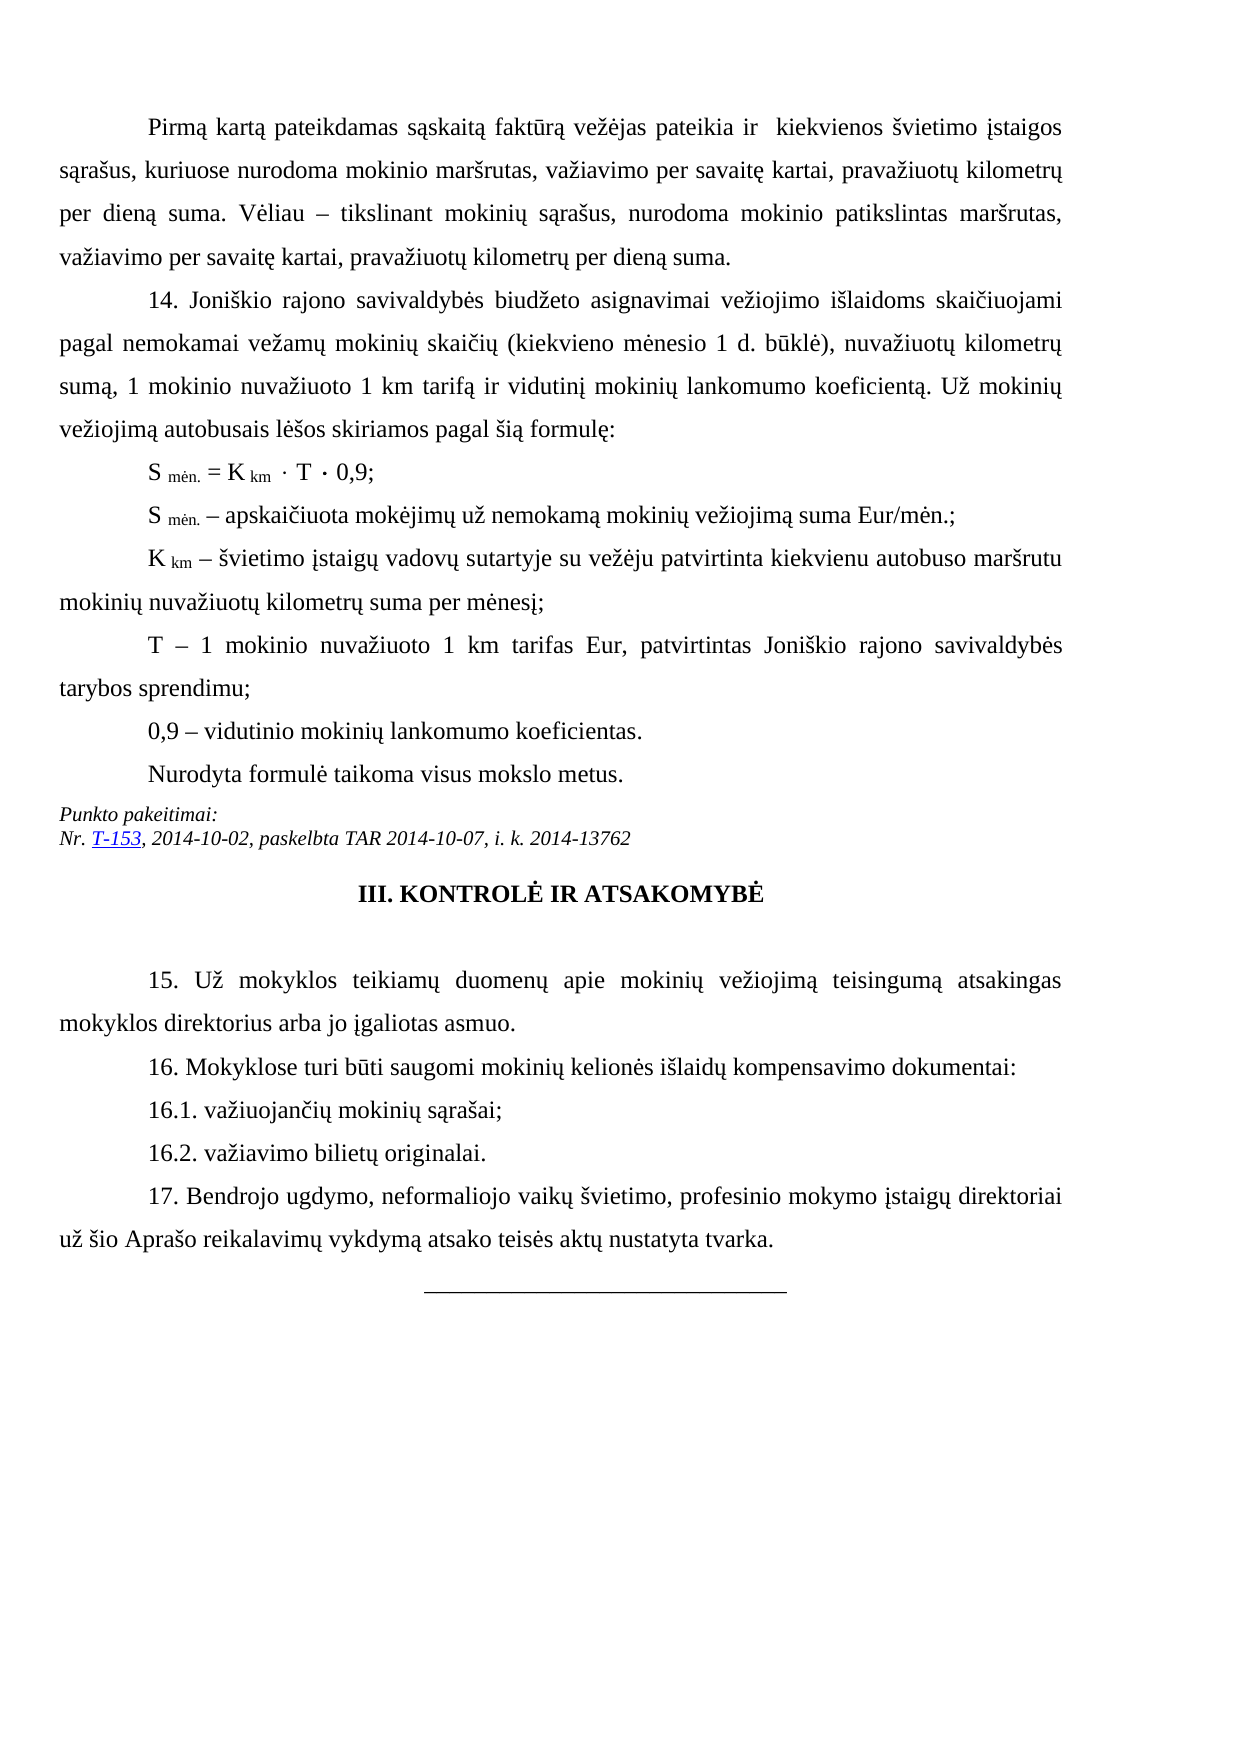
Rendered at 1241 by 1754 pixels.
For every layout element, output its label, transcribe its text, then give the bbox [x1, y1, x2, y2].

text 0,9 – vidutinio mokinių lankomumo koeficientas. [59, 716, 1063, 745]
text 15. Už mokyklos teikiamų duomenų apie mokinių vežiojimą teisingumą atsakingas mokyklos direktorius arba jo įgaliotas asmuo. [59, 965, 1063, 1037]
text 14. Joniškio rajono savivaldybės biudžeto asignavimai vežiojimo išlaidoms skaičiuojami pagal nemokamai vežamų mokinių skaičių (kiekvieno mėnesio 1 d. būklė), nuvažiuotų kilometrų sumą, 1 mokinio nuvažiuoto 1 km tarifą ir vidutinį mokinių lankomumo koeficientą. Už mokinių vežiojimą autobusais lėšos skiriamos pagal šią formulę: [59, 285, 1063, 443]
text S mėn. – apskaičiuota mokėjimų už nemokamą mokinių vežiojimą suma Eur/mėn.; [59, 500, 1063, 529]
text 16.1. važiuojančių mokinių sąrašai; [59, 1095, 1063, 1123]
text Nr. T-153, 2014-10-02, paskelbta TAR 2014-10-07, i. k. 2014-13762 [59, 826, 1063, 850]
text Pirmą kartą pateikdamas sąskaitą faktūrą vežėjas pateikia ir kiekvienos švietimo įstaigos sąrašus, kuriuose nurodoma mokinio maršrutas, važiavimo per savaitę kartai, pravažiuotų kilometrų per dieną suma. Vėliau – tikslinant mokinių sąrašus, nurodoma mokinio patikslintas maršrutas, važiavimo per savaitę kartai, pravažiuotų kilometrų per dieną suma. [59, 112, 1063, 270]
text S mėn. = K km  T  0,9; [59, 457, 1063, 486]
text Nurodyta formulė taikoma visus mokslo metus. [59, 759, 1063, 788]
text 16.2. važiavimo bilietų originalai. [59, 1138, 1063, 1167]
text 16. Mokyklose turi būti saugomi mokinių kelionės išlaidų kompensavimo dokumentai: [59, 1052, 1063, 1080]
text T – 1 mokinio nuvažiuoto 1 km tarifas Eur, patvirtintas Joniškio rajono savivaldybės tarybos sprendimu; [59, 630, 1063, 702]
text _____________________________ [59, 1267, 1063, 1296]
text III. KONTROLĖ IR ATSAKOMYBĖ [59, 879, 1063, 908]
text K km – švietimo įstaigų vadovų sutartyje su vežėju patvirtinta kiekvienu autobuso maršrutu mokinių nuvažiuotų kilometrų suma per mėnesį; [59, 543, 1063, 615]
text 17. Bendrojo ugdymo, neformaliojo vaikų švietimo, profesinio mokymo įstaigų direktoriai už šio Aprašo reikalavimų vykdymą atsako teisės aktų nustatyta tvarka. [59, 1181, 1063, 1253]
text Punkto pakeitimai: [59, 802, 1063, 826]
